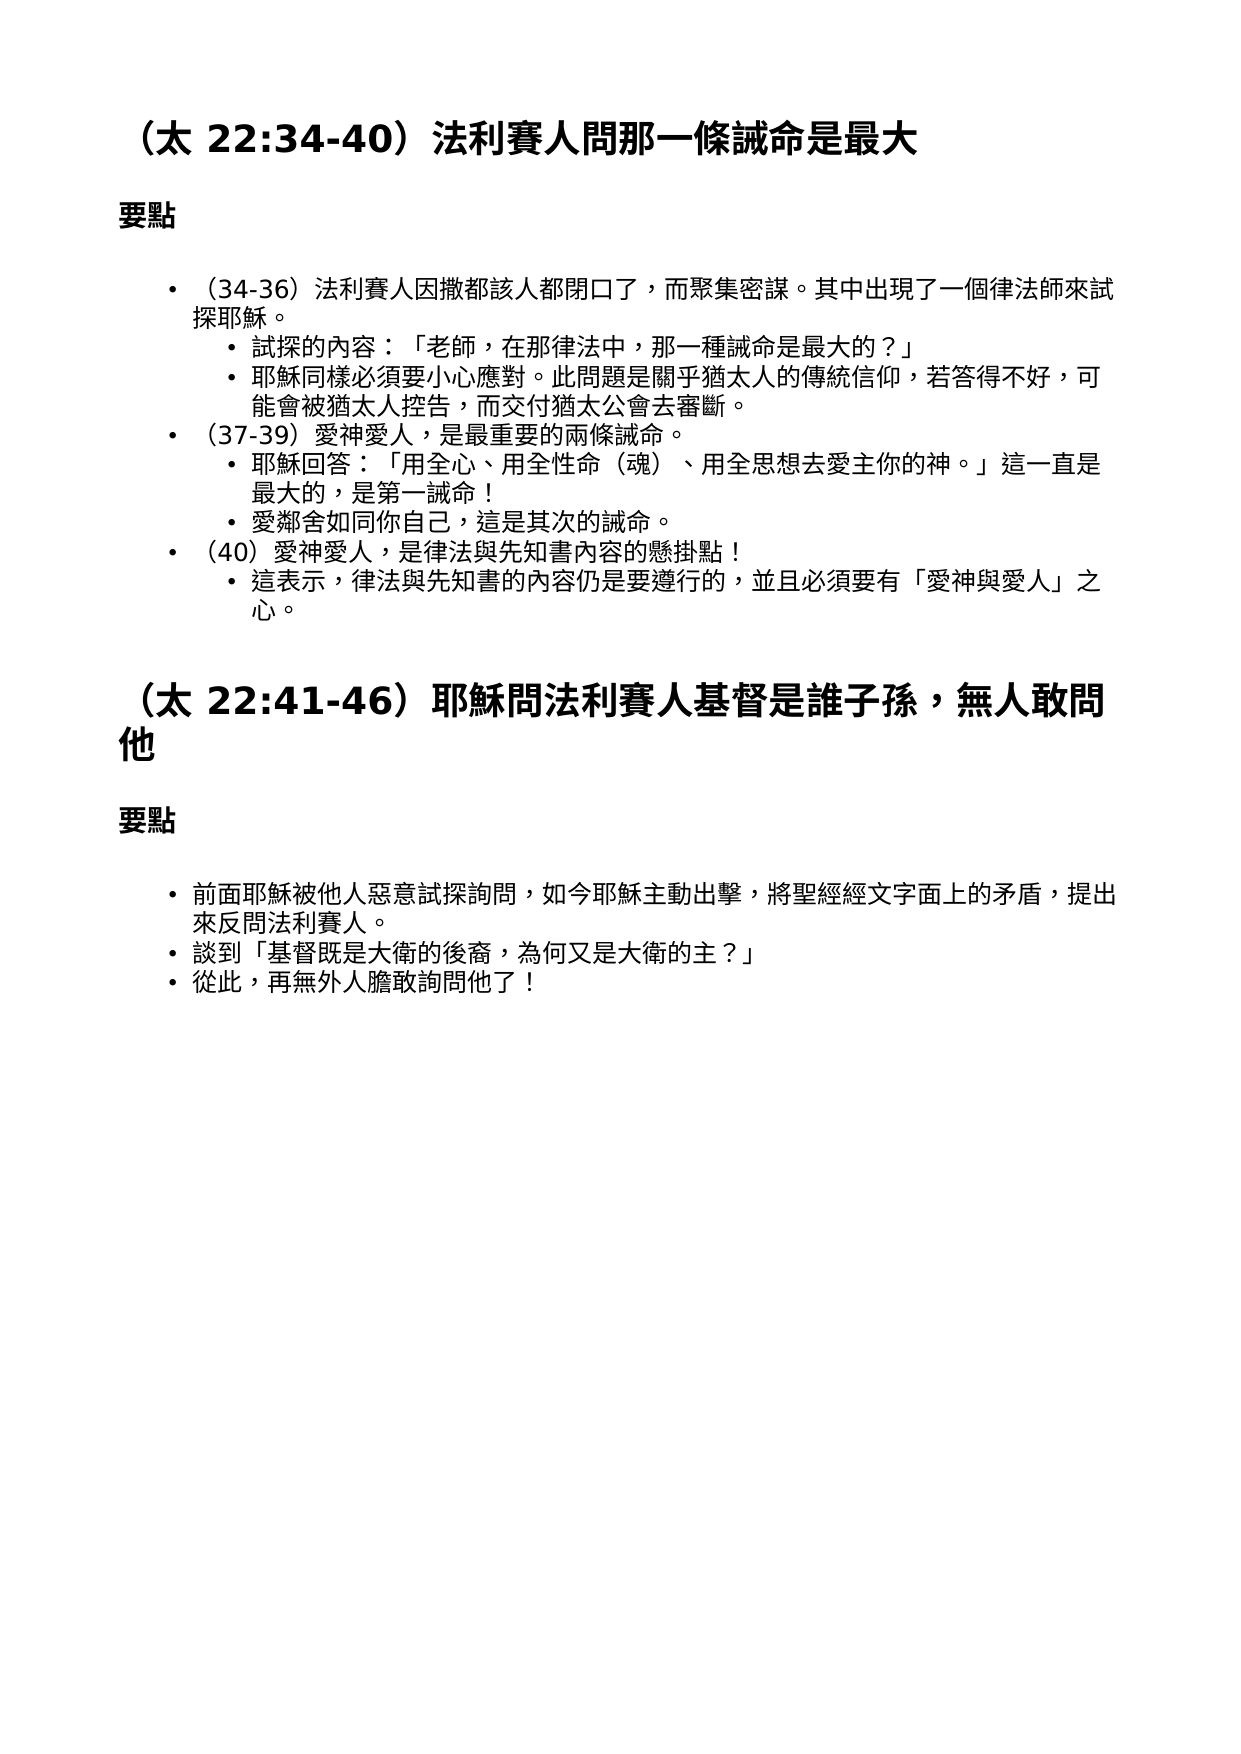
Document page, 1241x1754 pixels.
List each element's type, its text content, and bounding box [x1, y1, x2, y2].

list （37-39）愛神愛人，是最重要的兩條誡命。 [177, 421, 1122, 450]
list 談到「基督既是大衛的後裔，為何又是大衛的主？」 [177, 939, 1122, 968]
list （40）愛神愛人，是律法與先知書內容的懸掛點！ [177, 538, 1122, 567]
list 前面耶穌被他人惡意試探詢問，如今耶穌主動出擊，將聖經經文字面上的矛盾，提出來反問法利賽人。 [177, 880, 1122, 939]
list 耶穌回答：「用全心、用全性命（魂）、用全思想去愛主你的神。」這一直是最大的，是第一誡命！ [236, 450, 1122, 508]
subtitle 要點 [118, 804, 1122, 838]
subtitle （太 22:34-40）法利賽人問那一條誡命是最大 [118, 118, 1122, 162]
subtitle （太 22:41-46）耶穌問法利賽人基督是誰子孫，無人敢問他 [118, 680, 1122, 767]
list 這表示，律法與先知書的內容仍是要遵行的，並且必須要有「愛神與愛人」之心。 [236, 567, 1122, 625]
list 耶穌同樣必須要小心應對。此問題是關乎猶太人的傳統信仰，若答得不好，可能會被猶太人控告，而交付猶太公會去審斷。 [236, 363, 1122, 421]
list （34-36）法利賽人因撒都該人都閉口了，而聚集密謀。其中出現了一個律法師來試探耶穌。 [177, 275, 1122, 333]
list 愛鄰舍如同你自己，這是其次的誡命。 [236, 508, 1122, 538]
list 從此，再無外人膽敢詢問他了！ [177, 968, 1122, 997]
list 試探的內容：「老師，在那律法中，那一種誡命是最大的？」 [236, 333, 1122, 363]
subtitle 要點 [118, 199, 1122, 233]
